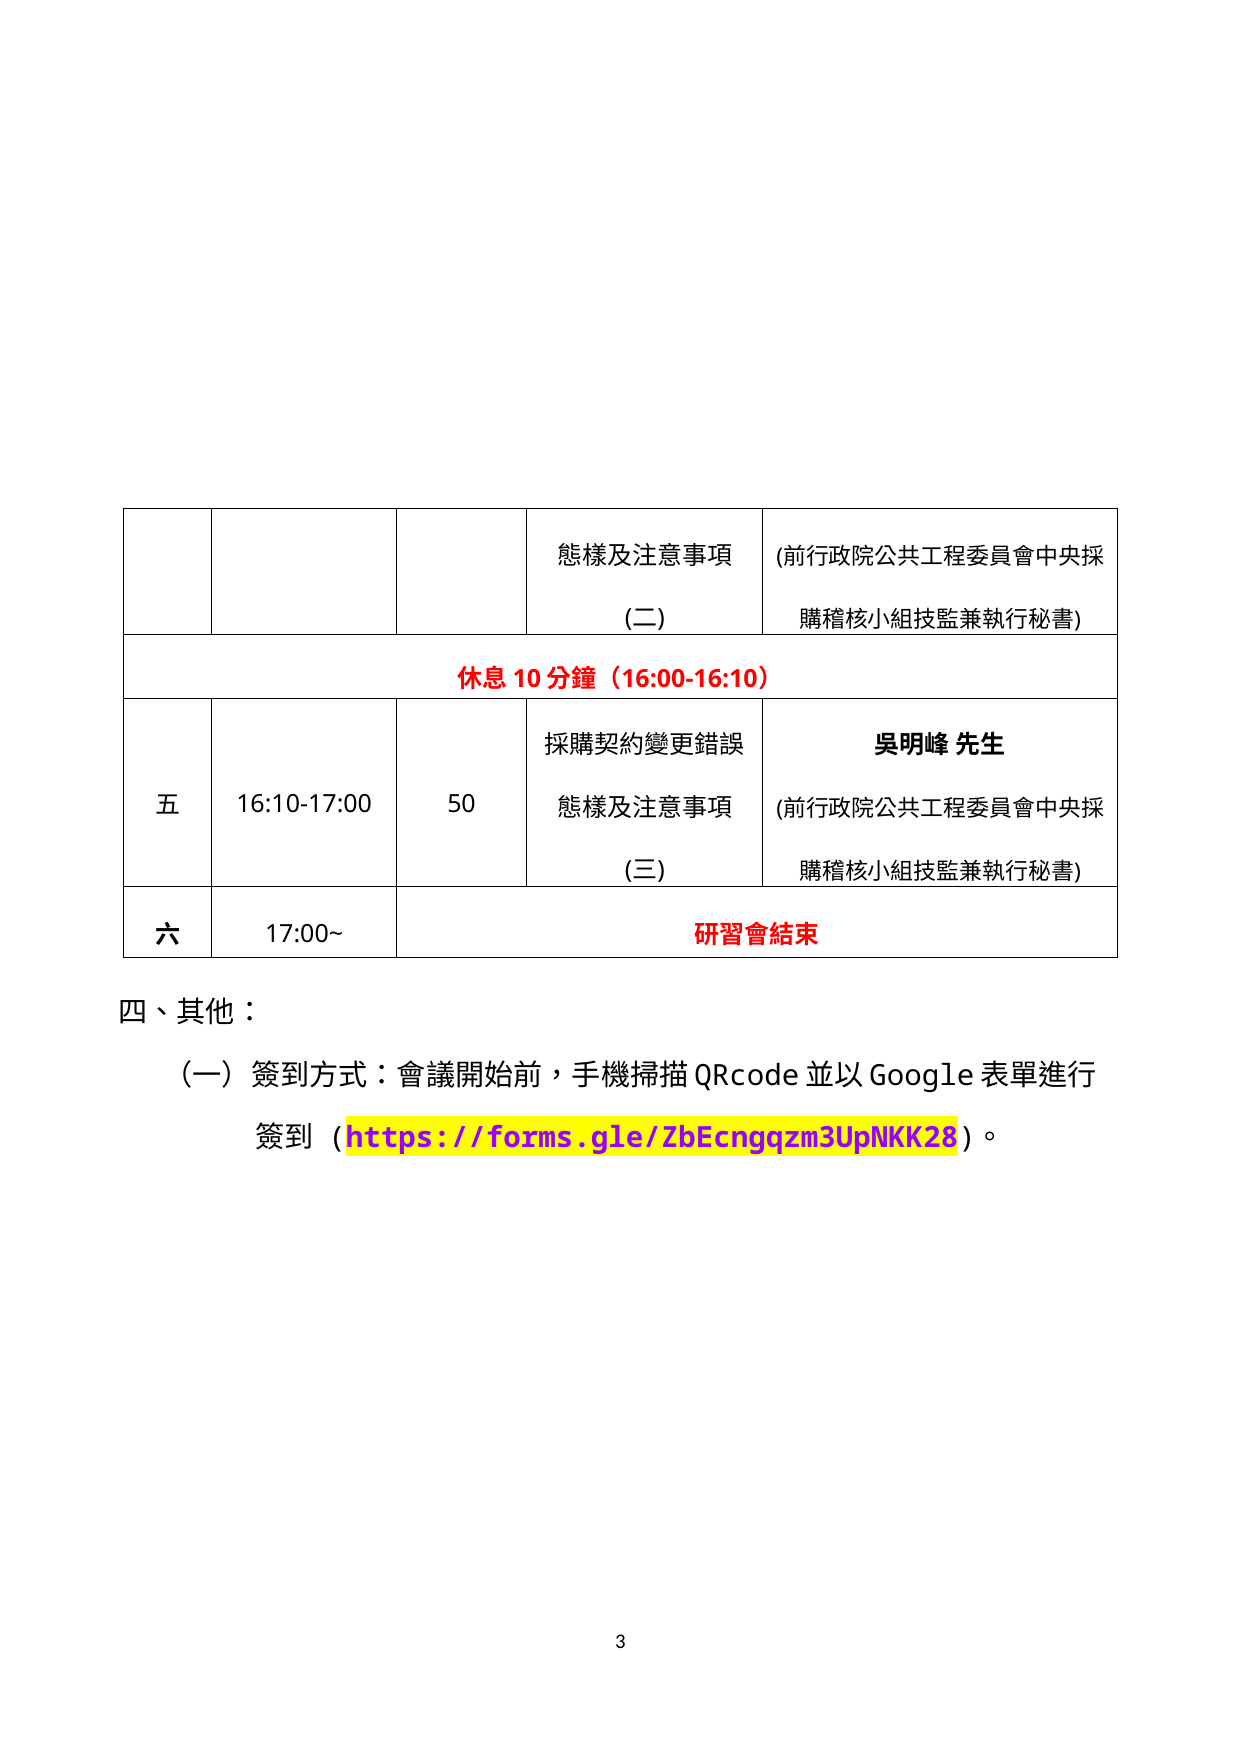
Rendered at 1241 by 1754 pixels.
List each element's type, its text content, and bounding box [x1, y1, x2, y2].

table_cell 50 [397, 699, 526, 886]
table_cell 五 [124, 699, 211, 886]
table_cell 16:10-17:00 [212, 699, 396, 886]
table_cell (前行政院公共工程委員會中央採購稽核小組技監兼執行秘書) [763, 509, 1117, 634]
table_cell 吳明峰 先生 (前行政院公共工程委員會中央採購稽核小組技監兼執行秘書) [763, 699, 1117, 886]
table_cell 六 [124, 887, 211, 957]
table_cell 研習會結束 [397, 887, 1117, 957]
table_cell [124, 509, 211, 634]
text 四、其他： [118, 968, 1122, 1031]
table_cell 態樣及注意事項(二) [527, 509, 762, 634]
table_cell 採購契約變更錯誤態樣及注意事項(三) [527, 699, 762, 886]
table_cell [397, 509, 526, 634]
table_cell 休息10分鐘（16:00-16:10） [124, 635, 1117, 697]
table_cell [212, 509, 396, 634]
text （一）簽到方式：會議開始前，手機掃描QRcode並以Google表單進行簽到 (https://forms.gle/ZbEcngqzm3UpNKK28)。 [137, 1031, 1122, 1156]
table_cell 17:00~ [212, 887, 396, 957]
